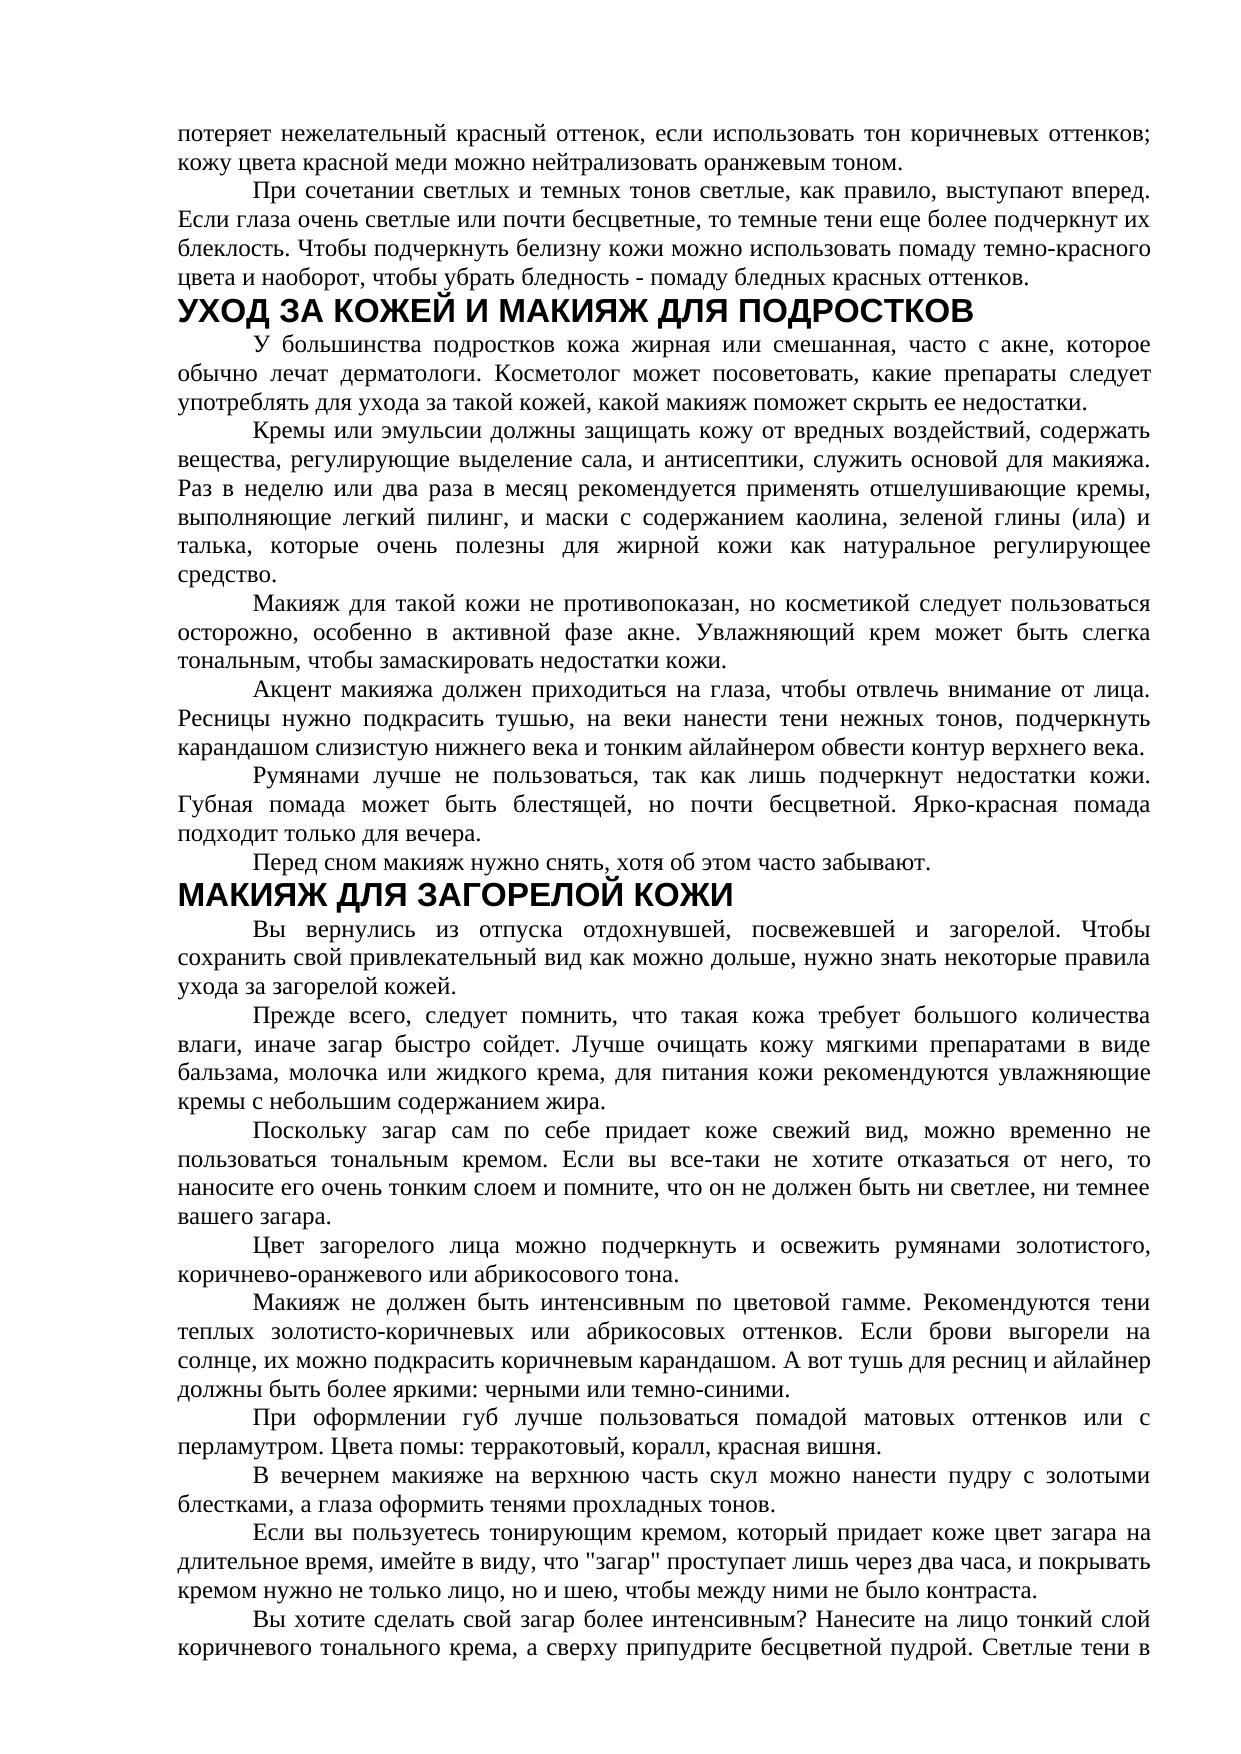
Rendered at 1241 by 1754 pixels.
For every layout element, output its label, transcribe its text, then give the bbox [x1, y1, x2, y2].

text Румянами лучше не пользоваться, так как лишь подчеркнут недостатки кожи. Губная помада может быть блестящей, но почти бесцветной. Ярко-красная помада подходит только для вечера. [177, 760, 1152, 847]
text Акцент макияжа должен приходиться на глаза, чтобы отвлечь внимание от лица. Ресницы нужно подкрасить тушью, на веки нанести тени нежных тонов, подчеркнуть карандашом слизистую нижнего века и тонким айлайнером обвести контур верхнего века. [177, 674, 1152, 760]
text Макияж для такой кожи не противопоказан, но косметикой следует пользоваться осторожно, особенно в активной фазе акне. Увлажняющий крем может быть слегка тональным, чтобы замаскировать недостатки кожи. [177, 588, 1152, 674]
text Вы вернулись из отпуска отдохнувшей, посвежевшей и загорелой. Чтобы сохранить свой привлекательный вид как можно дольше, нужно знать некоторые правила ухода за загорелой кожей. [177, 914, 1152, 1000]
text Если вы пользуетесь тонирующим кремом, который придает коже цвет загара на длительное время, имейте в виду, что "загар" проступает лишь через два часа, и покрывать кремом нужно не только лицо, но и шею, чтобы между ними не было контраста. [177, 1517, 1152, 1604]
text Вы хотите сделать свой загар более интенсивным? Нанесите на лицо тонкий слой коричневого тонального крема, а сверху припудрите бесцветной пудрой. Светлые тени в [177, 1604, 1152, 1661]
text Прежде всего, следует помнить, что такая кожа требует большого количества влаги, иначе загар быстро сойдет. Лучше очищать кожу мягкими препаратами в виде бальзама, молочка или жидкого крема, для питания кожи рекомендуются увлажняющие кремы с не­большим содержанием жира. [177, 1000, 1152, 1115]
text потеряет нежелательный красный оттенок, если использовать тон коричневых оттенков; кожу цвета красной меди можно нейтрализовать оранжевым тоном. [177, 118, 1152, 176]
text Перед сном макияж нужно снять, хотя об этом часто забывают. [177, 847, 1152, 875]
text Поскольку загар сам по себе придает коже свежий вид, можно временно не пользоваться тональным кремом. Если вы все-таки не хотите отказаться от него, то наносите его очень тонким слоем и помните, что он не должен быть ни светлее, ни темнее ва­шего загара. [177, 1115, 1152, 1230]
text При сочетании светлых и темных тонов светлые, как правило, выступают вперед. Если глаза очень светлые или почти бесцветные, то темные тени еще более подчеркнут их блеклость. Чтобы подчеркнуть белизну кожи можно использовать помаду темно-красного цвета и наоборот, чтобы убрать бледность - помаду бледных красных оттенков. [177, 176, 1152, 291]
text УХОД ЗА КОЖЕЙ И МАКИЯЖ ДЛЯ ПОДРОСТКОВ [177, 291, 1152, 329]
text При оформлении губ лучше пользоваться помадой матовых оттенков или с перламутром. Цвета помы: терракотовый, коралл, красная вишня. [177, 1402, 1152, 1460]
text В вечернем макияже на верхнюю часть скул можно нанести пудру с золотыми блестками, а глаза оформить тенями прохладных тонов. [177, 1460, 1152, 1517]
text Кремы или эмульсии должны защищать кожу от вредных воздействий, содержать вещества, регулирующие выделение сала, и антисептики, служить основой для макияжа. Раз в неделю или два раза в месяц рекомендуется применять отшелушивающие кремы, вы­полняющие легкий пилинг, и маски с содержанием каолина, зеленой глины (ила) и талька, которые очень полезны для жирной кожи как натуральное регулирующее средство. [177, 415, 1152, 588]
text Макияж не должен быть интенсивным по цветовой гамме. Рекомендуются тени теплых золотисто-коричневых или абрикосовых оттенков. Если брови выгорели на солнце, их можно подкрасить коричневым карандашом. А вот тушь для ресниц и айлайнер должны быть более яркими: черными или темно-синими. [177, 1287, 1152, 1402]
text У большинства подростков кожа жирная или смешанная, часто с акне, которое обычно лечат дерматологи. Косметолог может посоветовать, какие препараты следует употреблять для ухода за такой кожей, какой макияж поможет скрыть ее недостатки. [177, 329, 1152, 415]
text МАКИЯЖ ДЛЯ ЗАГОРЕЛОЙ КОЖИ [177, 875, 1152, 914]
text Цвет загорелого лица можно подчеркнуть и освежить румянами золотистого, коричнево-оранжевого или абрикосового тона. [177, 1230, 1152, 1287]
